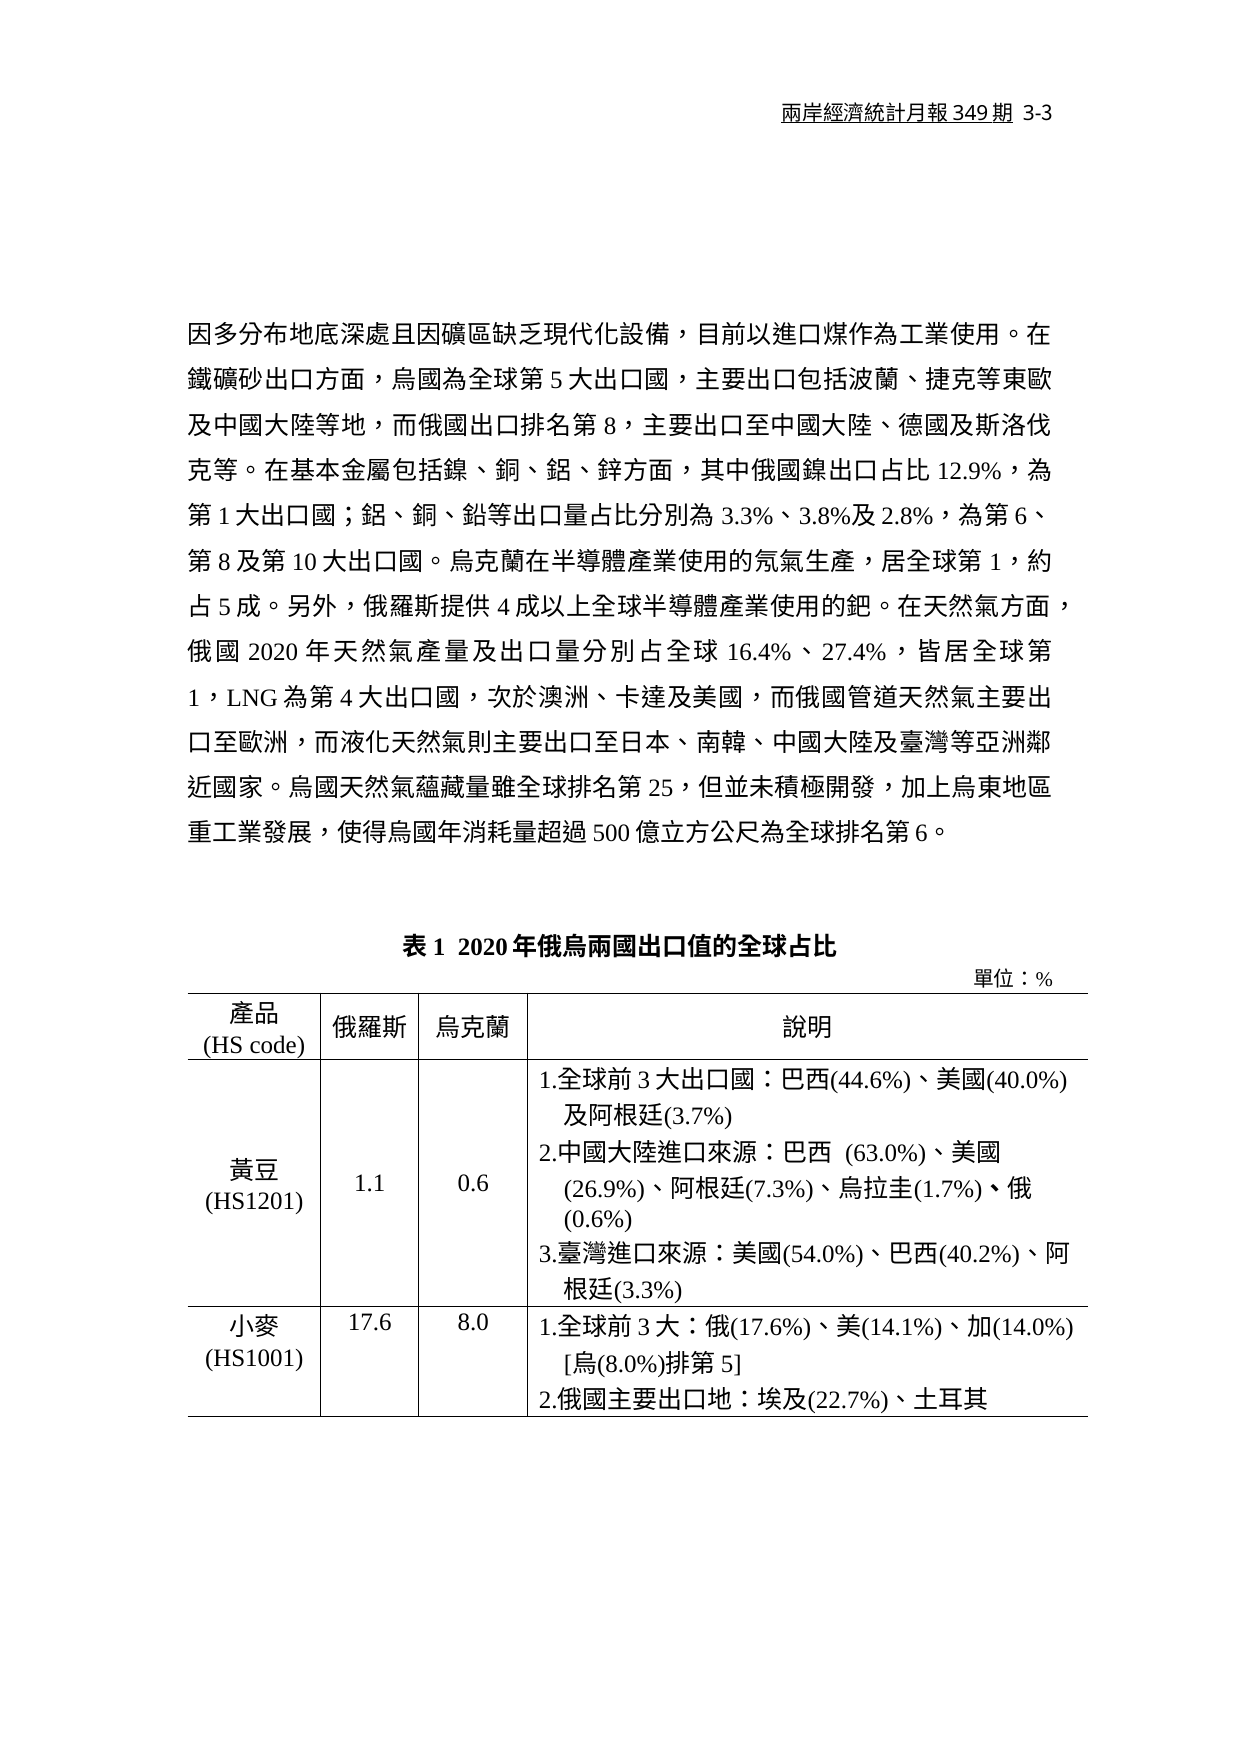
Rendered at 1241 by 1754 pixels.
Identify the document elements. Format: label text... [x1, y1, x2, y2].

table_cell 17.6 [321, 1307, 418, 1416]
table_cell 0.6 [419, 1060, 527, 1306]
table_header 俄羅斯 [321, 994, 418, 1058]
text 在礦產方面，俄國為全球第5大產煤國，2020年煤炭出口量占全球出口量的15.9%，為第3大出口國，烏國雖煤蘊藏量占全球3.8%，居全球第8大，但因多分布地底深處且因礦區缺乏現代化設備，目前以進口煤作為工業使用。在鐵礦砂出口方面，烏國為全球第5大出口國，主要出口包括波蘭、捷克等東歐及中國大陸等地，而俄國出口排名第8，主要出口至中國大陸、德國及斯洛伐克等。在基本金屬包括鎳、銅、鋁、鋅方面，其中俄國鎳出口占比12.9%，為第1大出口國；鋁、銅、鉛等出口量占比分別為3.3%、3.8%及2.8%，為第6、第8及第10大出口國。烏克蘭在半導體產業使用的氖氣生產，居全球第1，約占5成。另外，俄羅斯提供4成以上全球半導體產業使用的鈀。在天然氣方面，俄國2020年天然氣產量及出口量分別占全球16.4%、27.4%，皆居全球第1，LNG為第4大出口國，次於澳洲、卡達及美國，而俄國管道天然氣主要出口至歐洲，而液化天然氣則主要出口至日本、南韓、中國大陸及臺灣等亞洲鄰近國家。烏國天然氣蘊藏量雖全球排名第25，但並未積極開發，加上烏東地區重工業發展，使得烏國年消耗量超過500億立方公尺為全球排名第6。 [187, 314, 1053, 849]
table_header 產品 (HS code) [188, 994, 320, 1058]
table_cell 1.全球前3大出口國：巴西(44.6%)、美國(40.0%)及阿根廷(3.7%) 2.中國大陸進口來源：巴西 (63.0%)、美國(26.9%)、阿根廷(7.3%)、烏拉圭(1.7%)、俄(0.6%) 3.臺灣進口來源：美國(54.0%)、巴西(40.2%)、阿根廷(3.3%) [528, 1060, 1088, 1306]
text 單位：% [187, 962, 1053, 992]
table_cell 1.1 [321, 1060, 418, 1306]
table_cell 小麥 (HS1001) [188, 1307, 320, 1416]
table_header 說明 [528, 994, 1088, 1058]
text 表1 2020年俄烏兩國出口值的全球占比 [187, 926, 1053, 962]
table_cell 8.0 [419, 1307, 527, 1416]
table_cell 黃豆 (HS1201) [188, 1060, 320, 1306]
table_header 烏克蘭 [419, 994, 527, 1058]
table_cell 1.全球前3大：俄(17.6%)、美(14.1%)、加(14.0%)[烏(8.0%)排第5] 2.俄國主要出口地：埃及(22.7%)、土耳其 [528, 1307, 1088, 1416]
